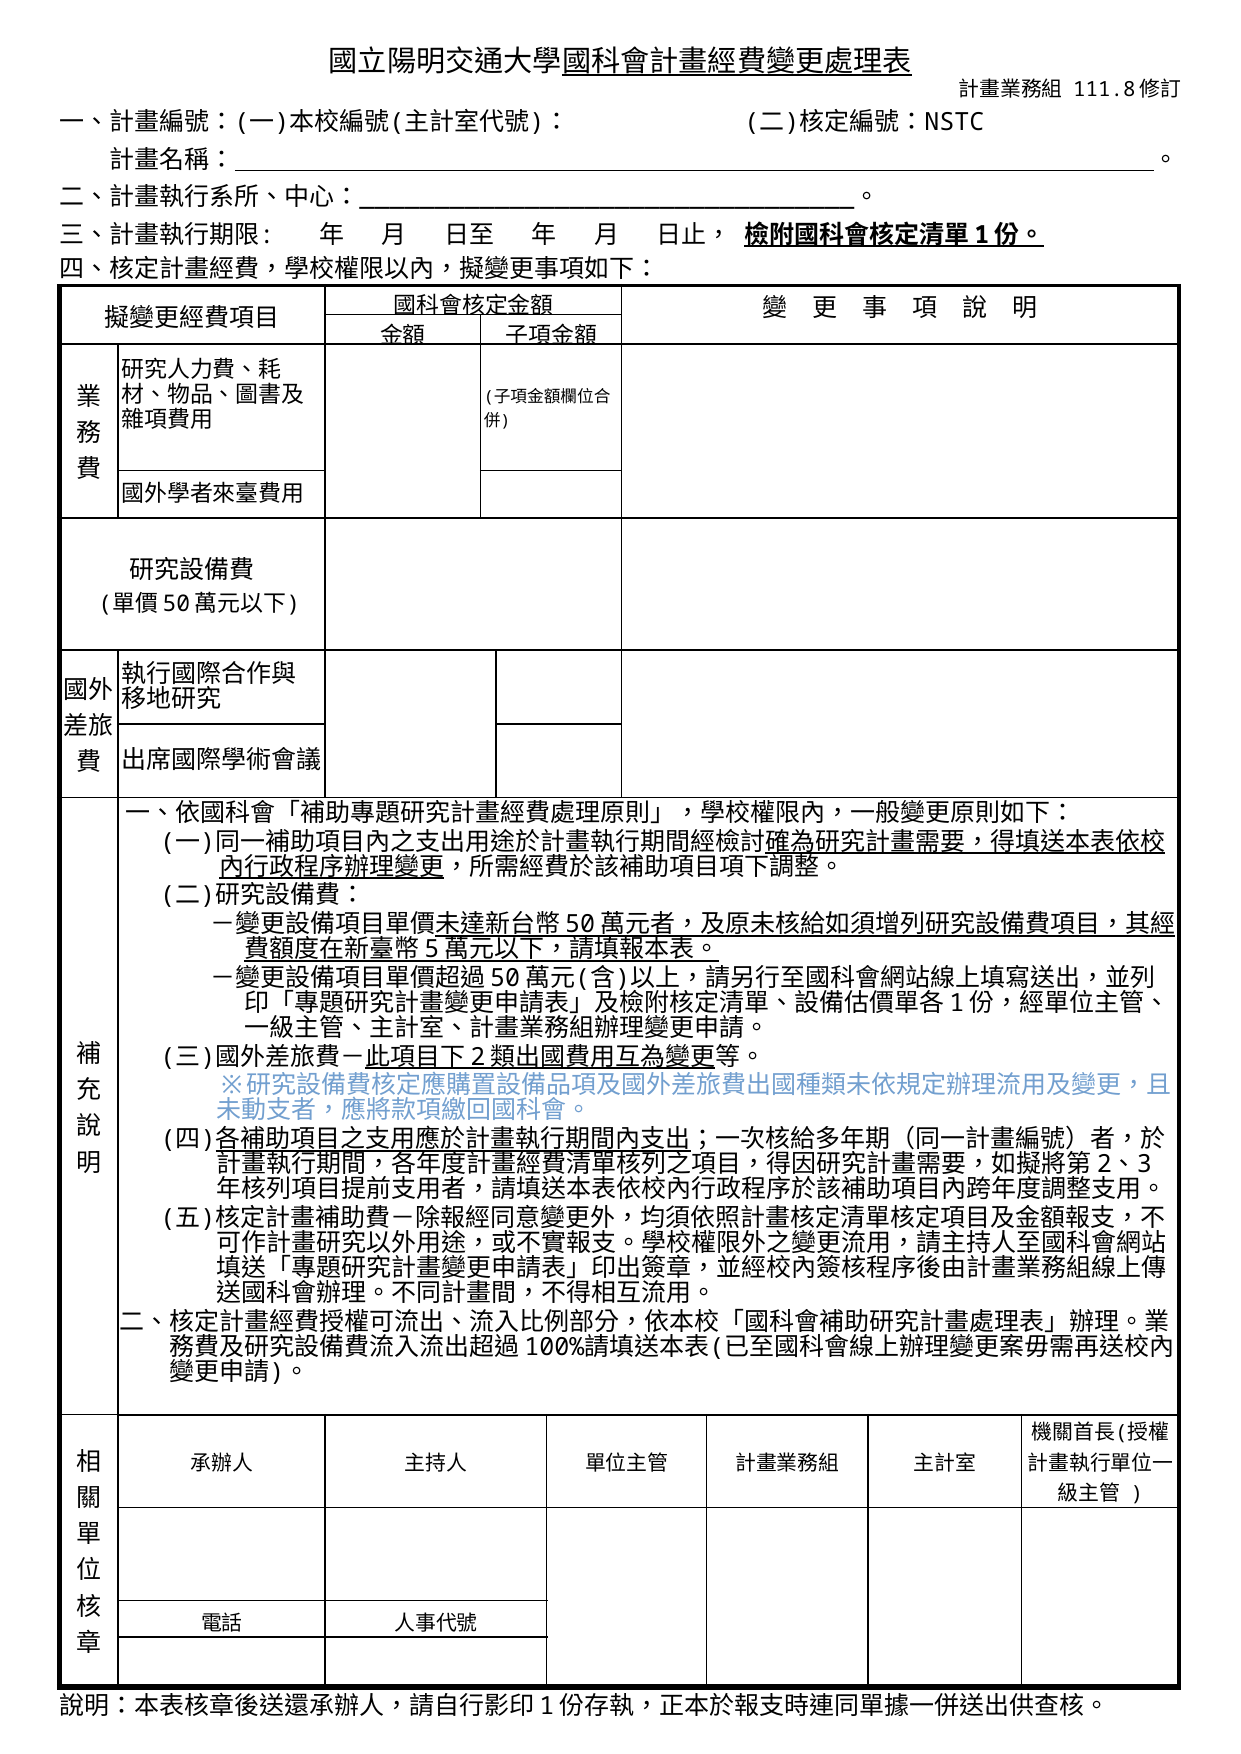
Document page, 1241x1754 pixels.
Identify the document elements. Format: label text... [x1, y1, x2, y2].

table_cell [622, 345, 1177, 517]
table_cell 出席國際學術會議 [119, 725, 324, 797]
text 國立陽明交通大學國科會計畫經費變更處理表 [59, 37, 1181, 80]
table_cell [481, 471, 621, 517]
table_header 國科會核定金額 [326, 287, 621, 313]
table_cell 相 關 單 位 核 章 [62, 1415, 117, 1684]
table_cell [622, 651, 1177, 797]
table_cell 機關首長(授權計畫執行單位一級主管 ) [1022, 1416, 1177, 1506]
table_cell 人事代號 [326, 1601, 546, 1636]
table_cell [119, 1508, 324, 1600]
text 說明：本表核章後送還承辦人，請自行影印1份存執，正本於報支時連同單據一併送出供查核。 [59, 1694, 1181, 1719]
text 一、計畫編號：(一)本校編號(主計室代號)： (二)核定編號：NSTC [59, 101, 1181, 138]
table_cell [547, 1508, 706, 1684]
table_cell [326, 651, 495, 797]
table_cell [622, 519, 1177, 649]
table_cell 電話 [119, 1601, 324, 1636]
text 二、計畫執行系所、中心：_________________________________。 [59, 176, 1181, 213]
table_cell [119, 1638, 324, 1684]
text 計畫名稱： 。 [59, 138, 1181, 176]
table_cell (子項金額欄位合併) [481, 345, 621, 470]
table_cell 子項金額 [481, 315, 621, 343]
table_cell 承辦人 [119, 1416, 324, 1506]
table_cell 業務費 [62, 345, 117, 517]
table_cell 執行國際合作與 移地研究 [119, 651, 324, 723]
table_cell [326, 345, 480, 517]
text 三、計畫執行期限: 年 月 日至 年 月 日止， 檢附國科會核定清單1份。 [59, 213, 1181, 251]
table_cell [326, 1508, 546, 1600]
table_cell 補 充 說 明 [62, 798, 117, 1414]
text 四、核定計畫經費，學校權限以內，擬變更事項如下： [59, 251, 1181, 284]
table_cell 研究人力費、耗材、物品、圖書及雜項費用 [119, 345, 324, 470]
table_cell 計畫業務組 [707, 1416, 867, 1506]
table_header 變 更 事 項 說 明 [622, 287, 1177, 343]
table_cell 單位主管 [547, 1416, 706, 1506]
table_cell 金額 [326, 315, 480, 343]
table_cell [326, 1638, 546, 1684]
table_cell 主持人 [326, 1416, 546, 1506]
table_cell [869, 1508, 1021, 1684]
table_cell [326, 519, 621, 649]
table_cell [497, 725, 621, 797]
table_cell 國外差旅費 [62, 651, 117, 797]
table_cell [1022, 1508, 1177, 1684]
table_header 擬變更經費項目 [62, 287, 324, 343]
text 計畫業務組 111.8修訂 [59, 80, 1181, 101]
table_cell [497, 651, 621, 723]
table_cell 國外學者來臺費用 [119, 471, 324, 517]
table_cell 一、依國科會「補助專題研究計畫經費處理原則」，學校權限內，一般變更原則如下： (一)同一補助項目內之支出用途於計畫執行期間經檢討確為研究計畫需要，得填送本表依校內行政程序辦理變更，所需經費於該補助項目項下調整。 (二)研究設備費： －變更設備項目單價未達新台幣50萬元者，及原未核給如須增列研究設備費項目，其經費額度在新臺幣5萬元以下，請填報本表。 －變更設備項目單價超過50萬元(含)以上，請另行至國科會網站線上填寫送出，並列印「專題研究計畫變更申請表」及檢附核定清單、設備估價單各1份，經單位主管、一級主管、主計室、計畫業務組辦理變更申請。 (三)國外差旅費－此項目下2類出國費用互為變更等。 ※研究設備費核定應購置設備品項及國外差旅費出國種類未依規定辦理流用及變更，且未動支者，應將款項繳回國科會。 (四)各補助項目之支用應於計畫執行期間內支出；一次核給多年期（同一計畫編號）者，於計畫執行期間，各年度計畫經費清單核列之項目，得因研究計畫需要，如擬將第2、3年核列項目提前支用者，請填送本表依校內行政程序於該補助項目內跨年度調整支用。 (五)核定計畫補助費－除報經同意變更外，均須依照計畫核定清單核定項目及金額報支，不可作計畫研究以外用途，或不實報支。學校權限外之變更流用，請主持人至國科會網站填送「專題研究計畫變更申請表」印出簽章，並經校內簽核程序後由計畫業務組線上傳送國科會辦理。不同計畫間，不得相互流用。 二、核定計畫經費授權可流出、流入比例部分，依本校「國科會補助研究計畫處理表」辦理。業務費及研究設備費流入流出超過100%請填送本表(已至國科會線上辦理變更案毋需再送校內變更申請)。 [119, 798, 1177, 1414]
table_cell 研究設備費 (單價50萬元以下) [62, 519, 324, 649]
table_cell 主計室 [869, 1416, 1021, 1506]
table_cell [707, 1508, 867, 1684]
